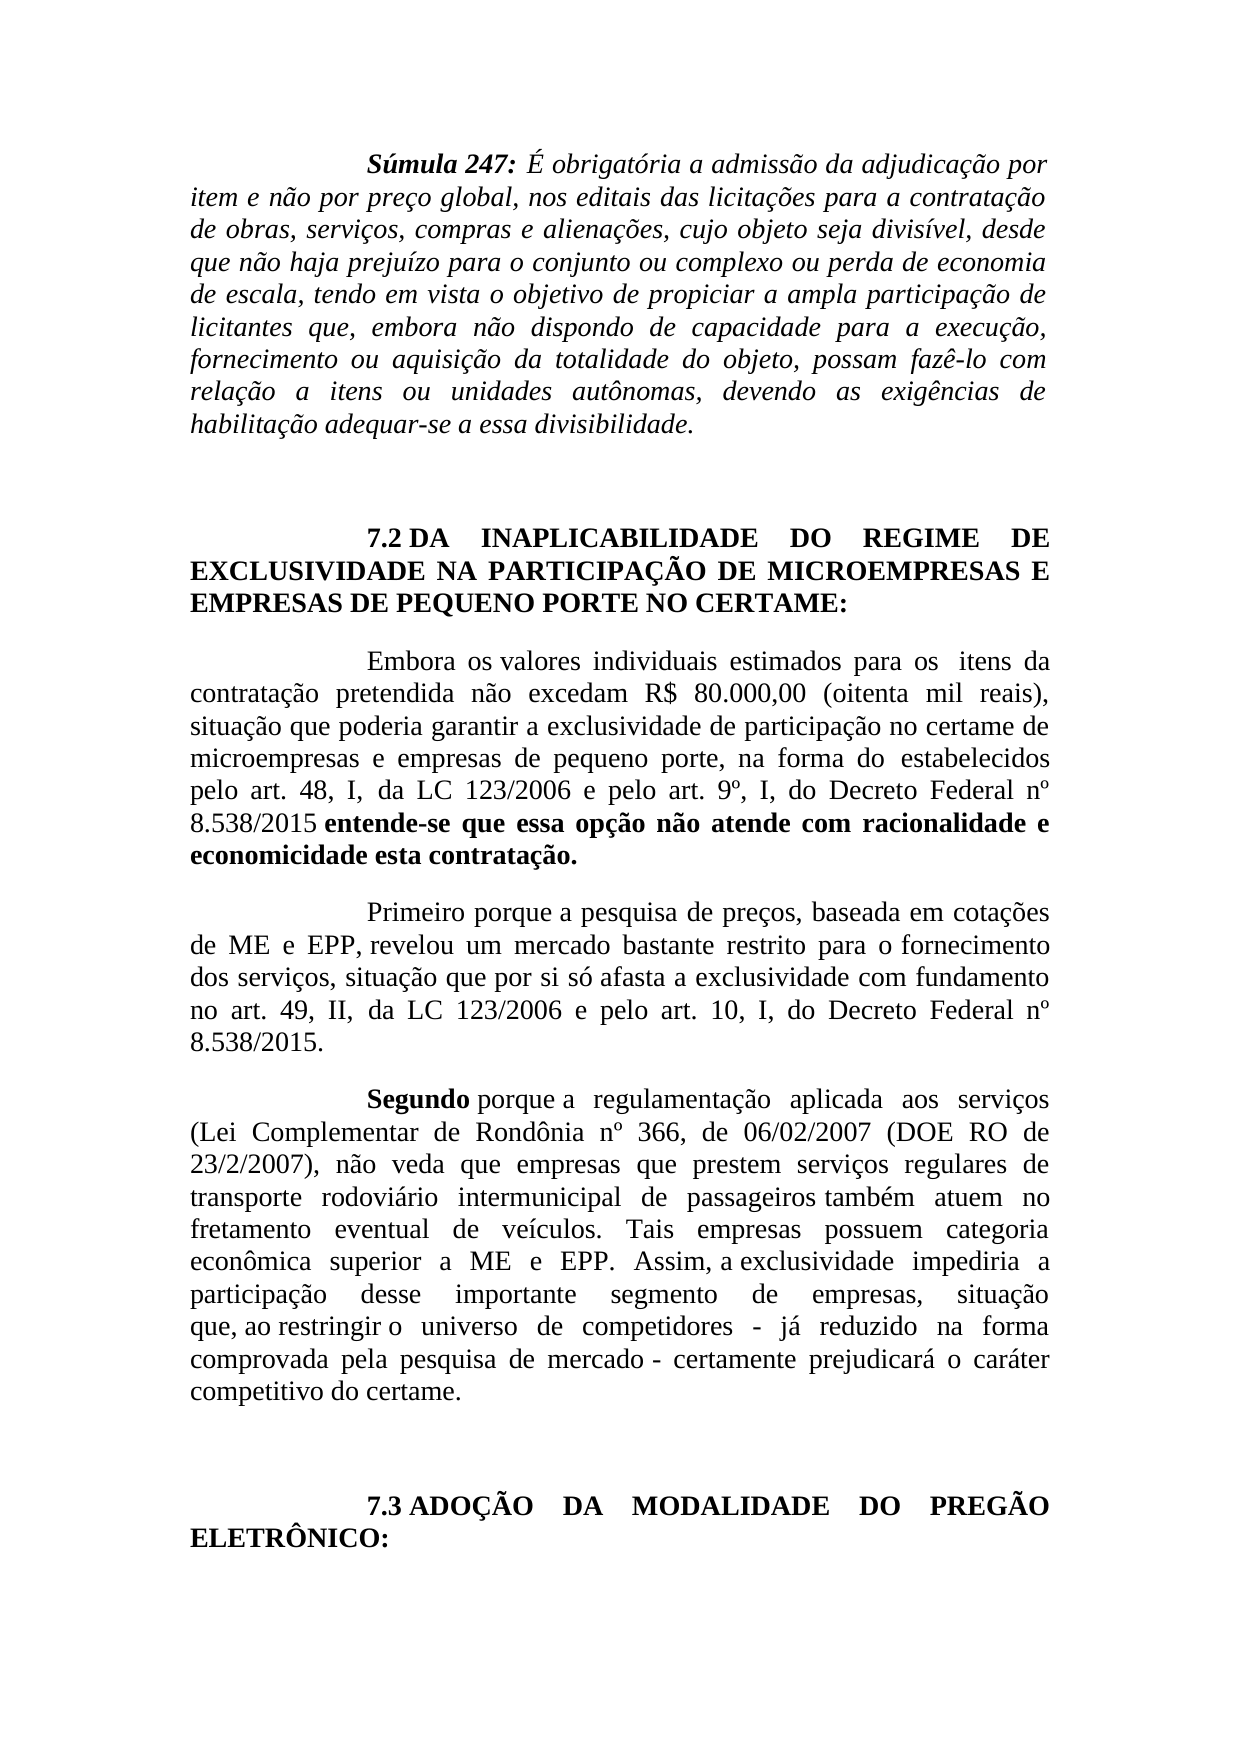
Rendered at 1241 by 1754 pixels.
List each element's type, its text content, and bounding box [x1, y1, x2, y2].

text Primeiro porque a pesquisa de preços, baseada em cotações de ME e EPP, revelou um mercado bastante restrito para o fornecimento dos serviços, situação que por si só afasta a exclusividade com fundamento no art. 49, II, da LC 123/2006 e pelo art. 10, I, do Decreto Federal nº 8.538/2015. [190, 896, 1051, 1057]
text Embora os valores individuais estimados para os itens da contratação pretendida não excedam R$ 80.000,00 (oitenta mil reais), situação que poderia garantir a exclusividade de participação no certame de microempresas e empresas de pequeno porte, na forma do estabelecidos pelo art. 48, I, da LC 123/2006 e pelo art. 9º, I, do Decreto Federal nº 8.538/2015 entende-se que essa opção não atende com racionalidade e economicidade esta contratação. [190, 644, 1051, 871]
text Segundo porque a regulamentação aplicada aos serviços (Lei Complementar de Rondônia nº 366, de 06/02/2007 (DOE RO de 23/2/2007), não veda que empresas que prestem serviços regulares de transporte rodoviário intermunicipal de passageiros também atuem no fretamento eventual de veículos. Tais empresas possuem categoria econômica superior a ME e EPP. Assim, a exclusividade impediria a participação desse importante segmento de empresas, situação que, ao restringir o universo de competidores - já reduzido na forma comprovada pela pesquisa de mercado - certamente prejudicará o caráter competitivo do certame. [190, 1082, 1051, 1406]
text 7.3 ADOÇÃO DA MODALIDADE DO PREGÃO ELETRÔNICO: [190, 1489, 1051, 1554]
text Súmula 247: É obrigatória a admissão da adjudicação por item e não por preço global, nos editais das licitações para a contratação de obras, serviços, compras e alienações, cujo objeto seja divisível, desde que não haja prejuízo para o conjunto ou complexo ou perda de economia de escala, tendo em vista o objetivo de propiciar a ampla participação de licitantes que, embora não dispondo de capacidade para a execução, fornecimento ou aquisição da totalidade do objeto, possam fazê-lo com relação a itens ou unidades autônomas, devendo as exigências de habilitação adequar-se a essa divisibilidade. [190, 148, 1051, 439]
text 7.2 DA INAPLICABILIDADE DO REGIME DE EXCLUSIVIDADE NA PARTICIPAÇÃO DE MICROEMPRESAS E EMPRESAS DE PEQUENO PORTE NO CERTAME: [190, 522, 1051, 619]
